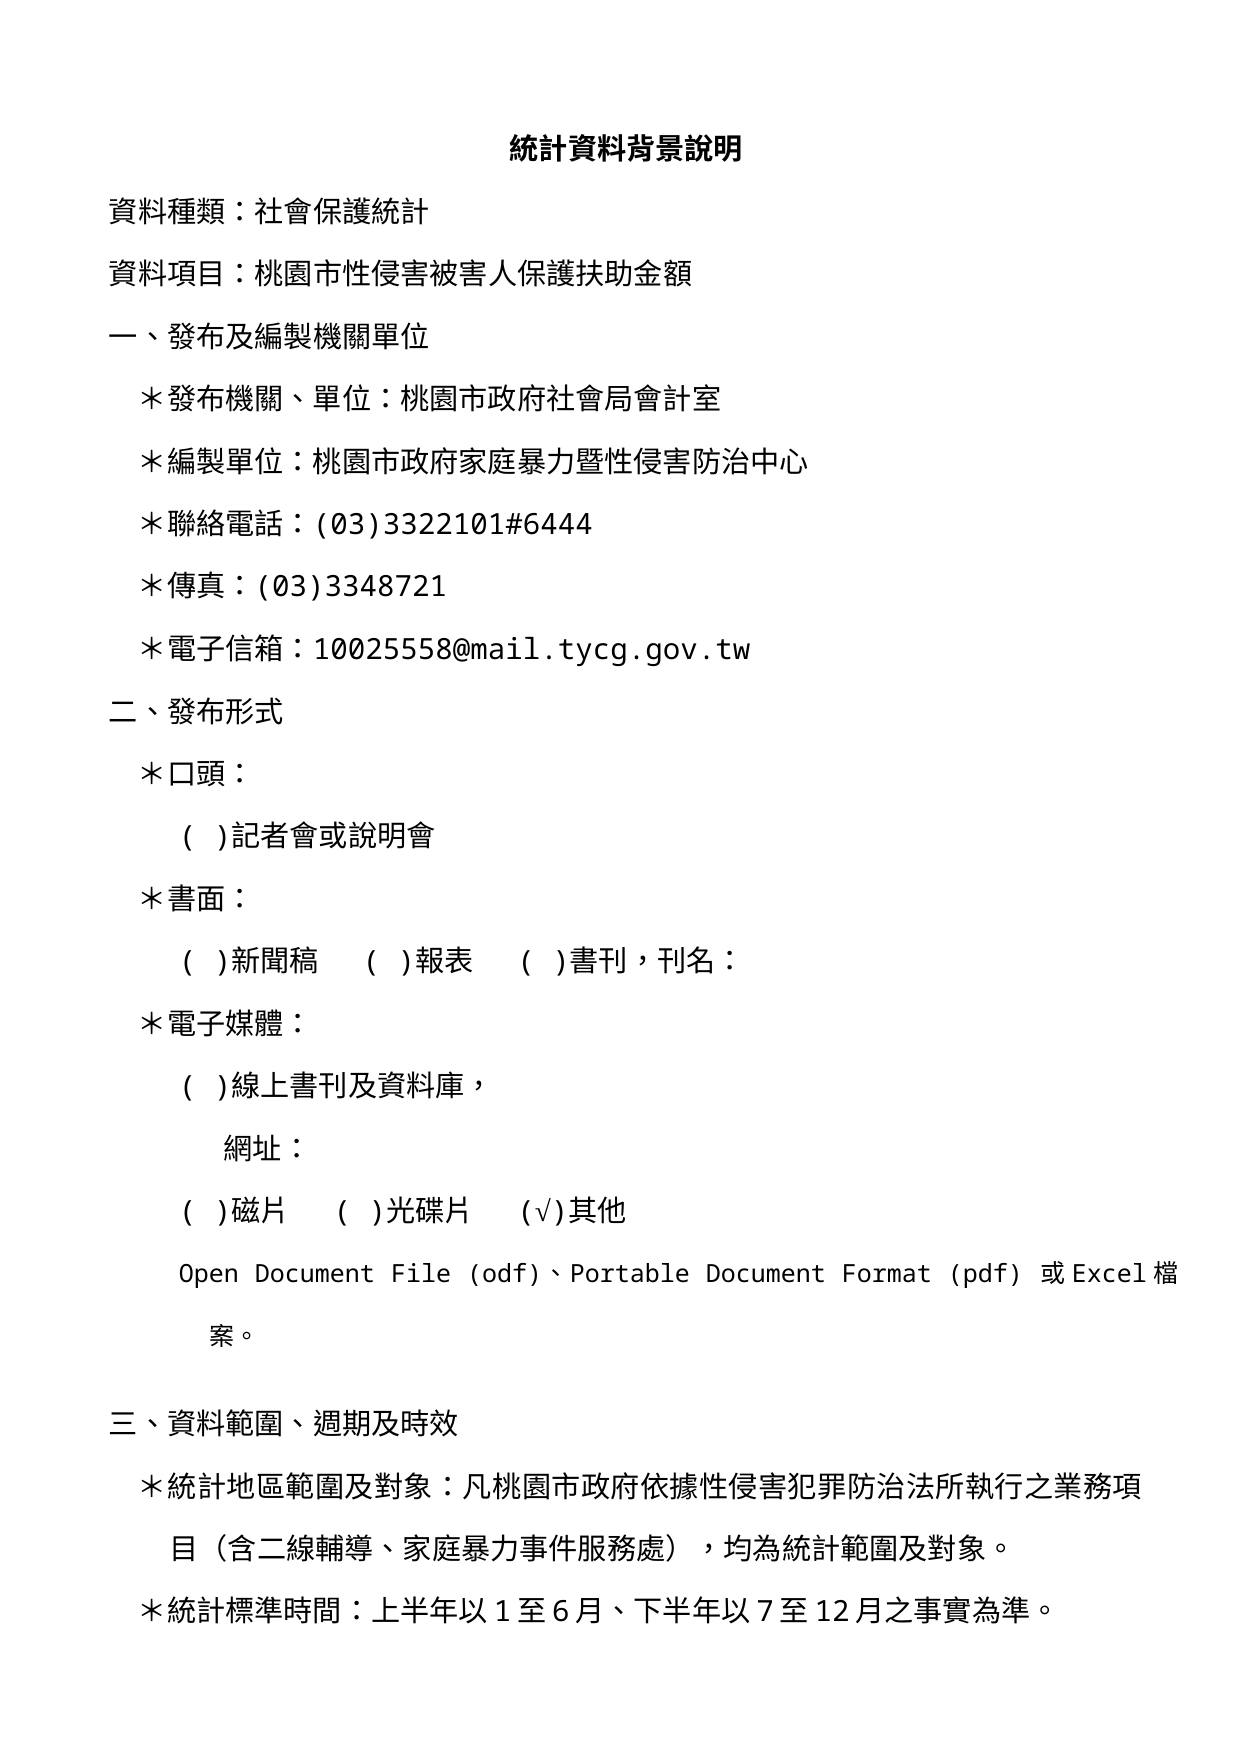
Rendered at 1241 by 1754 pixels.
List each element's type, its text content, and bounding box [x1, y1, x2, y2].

table_header 統計資料背景說明 資料種類：社會保護統計 資料項目：桃園市性侵害被害人保護扶助金額 一、發布及編製機關單位 ＊發布機關、單位：桃園市政府社會局會計室 ＊編製單位：桃園市政府家庭暴力暨性侵害防治中心 ＊聯絡電話：(03)3322101#6444 ＊傳真：(03)3348721 ＊電子信箱：10025558@mail.tycg.gov.tw 二、發布形式 ＊口頭： ( )記者會或說明會 ＊書面： ( )新聞稿 ( )報表 ( )書刊，刊名： ＊電子媒體： ( )線上書刊及資料庫， 網址： ( )磁片 ( )光碟片 (√)其他 Open Document File (odf)、Portable Document Format (pdf) 或Excel檔案。 三、資料範圍、週期及時效 ＊統計地區範圍及對象：凡桃園市政府依據性侵害犯罪防治法所執行之業務項目（含二線輔導、家庭暴力事件服務處），均為統計範圍及對象。 ＊統計標準時間：上半年以1至6月、下半年以7至12月之事實為準。 ＊統計項目定義： (一)性侵害犯罪：性侵害犯罪防治法所稱性侵害犯罪，係指觸犯刑法第221條至第227條、第228條、第229條、第332條第2項第2款、第334條第2款、第348條第2項第1款及其特別法之罪；所稱加害人，係指觸犯前項各罪經判決有罪確定之人。 (二)被害人保護扶助金額：指桃園市政府自行或結合民間資源提供性侵害被害人之經濟協助金額。 1.緊急生活扶助：依特殊境遇婦女家庭扶助條例或相關法令規定提供被害人之緊急生活扶助費用。 2.生活扶助：依社會救助法相關法令規定，補助被害人維持基本生活之費用。 3.急難救助：依社會救助法相關法令規定，補助被害人遭逢緊急事故（如疾病、天災、家庭變故等）所需之費用。 4.租金補助：補助被害人生活所需各式租金（如：房屋租金）。 5.醫療補助：補助被害人（含子女）有關驗傷、採證及診療等之醫療費用。 6.庇護安置補助：補助被害人（含子女）庇護安置費用。 7.心理復健補助：補助被害人（含子女）有關個別心理諮商及輔導等之費用。 8.律師費用補助：補助被害人有關法律諮詢及聘請律師等之費用。 9.訴訟費用補助：補助被害人有關民事保護令聲請及各式訴訟等之費用。 10.民間慈善團體資助：運用及轉介民間資源提供被害人經費捐助。 11.其他補助：前揭各項以外之被害人經濟協助。 (三) 本國籍、外國籍：係依目前有無取得我國國籍區分。 ＊統計單位：元。 ＊統計分類：橫項依「被害人國籍身分」分；縱項依「被害人保護扶助項目」分。 ＊發布週期(指資料編製或產生之頻率，如月、季、年等)：半年。 ＊時效(指統計標準時間至資料發布時間之間隔時間)：2個月又5日。 ＊資料變革：無。 四、公開資料發布訊息 ＊預告發布日期(含預告方式及週期)：每半年終了後2個月又5日(遇假日順延)以報表、網際網路發布。 ＊同步發送單位(說明資料發布時同步發送之單位或可同步查得該資料之網址)：衛生福利部統計處、桃園市政府主計處。 五、資料品質 ＊統計指標編製方法與資料來源說明：依據桃園市政府家庭暴力及性侵害防治中心（含二線輔導、家庭暴力事件服務處）辦理之各項性侵害服務業務資料彙編。 ＊統計資料交叉查核及確保資料合理性之機制(說明各項資料之相互關係及不同資料來源之相關統計差異性)：被害人保護扶助金額各扶助類型金額之總和=「總計」=各國籍身分之總和。 六、須注意及預定改變之事項(說明預定修正之資料、定義、統計方法等及其修正原因)：無。 七、其他事項：無。 [98, 105, 1155, 1630]
